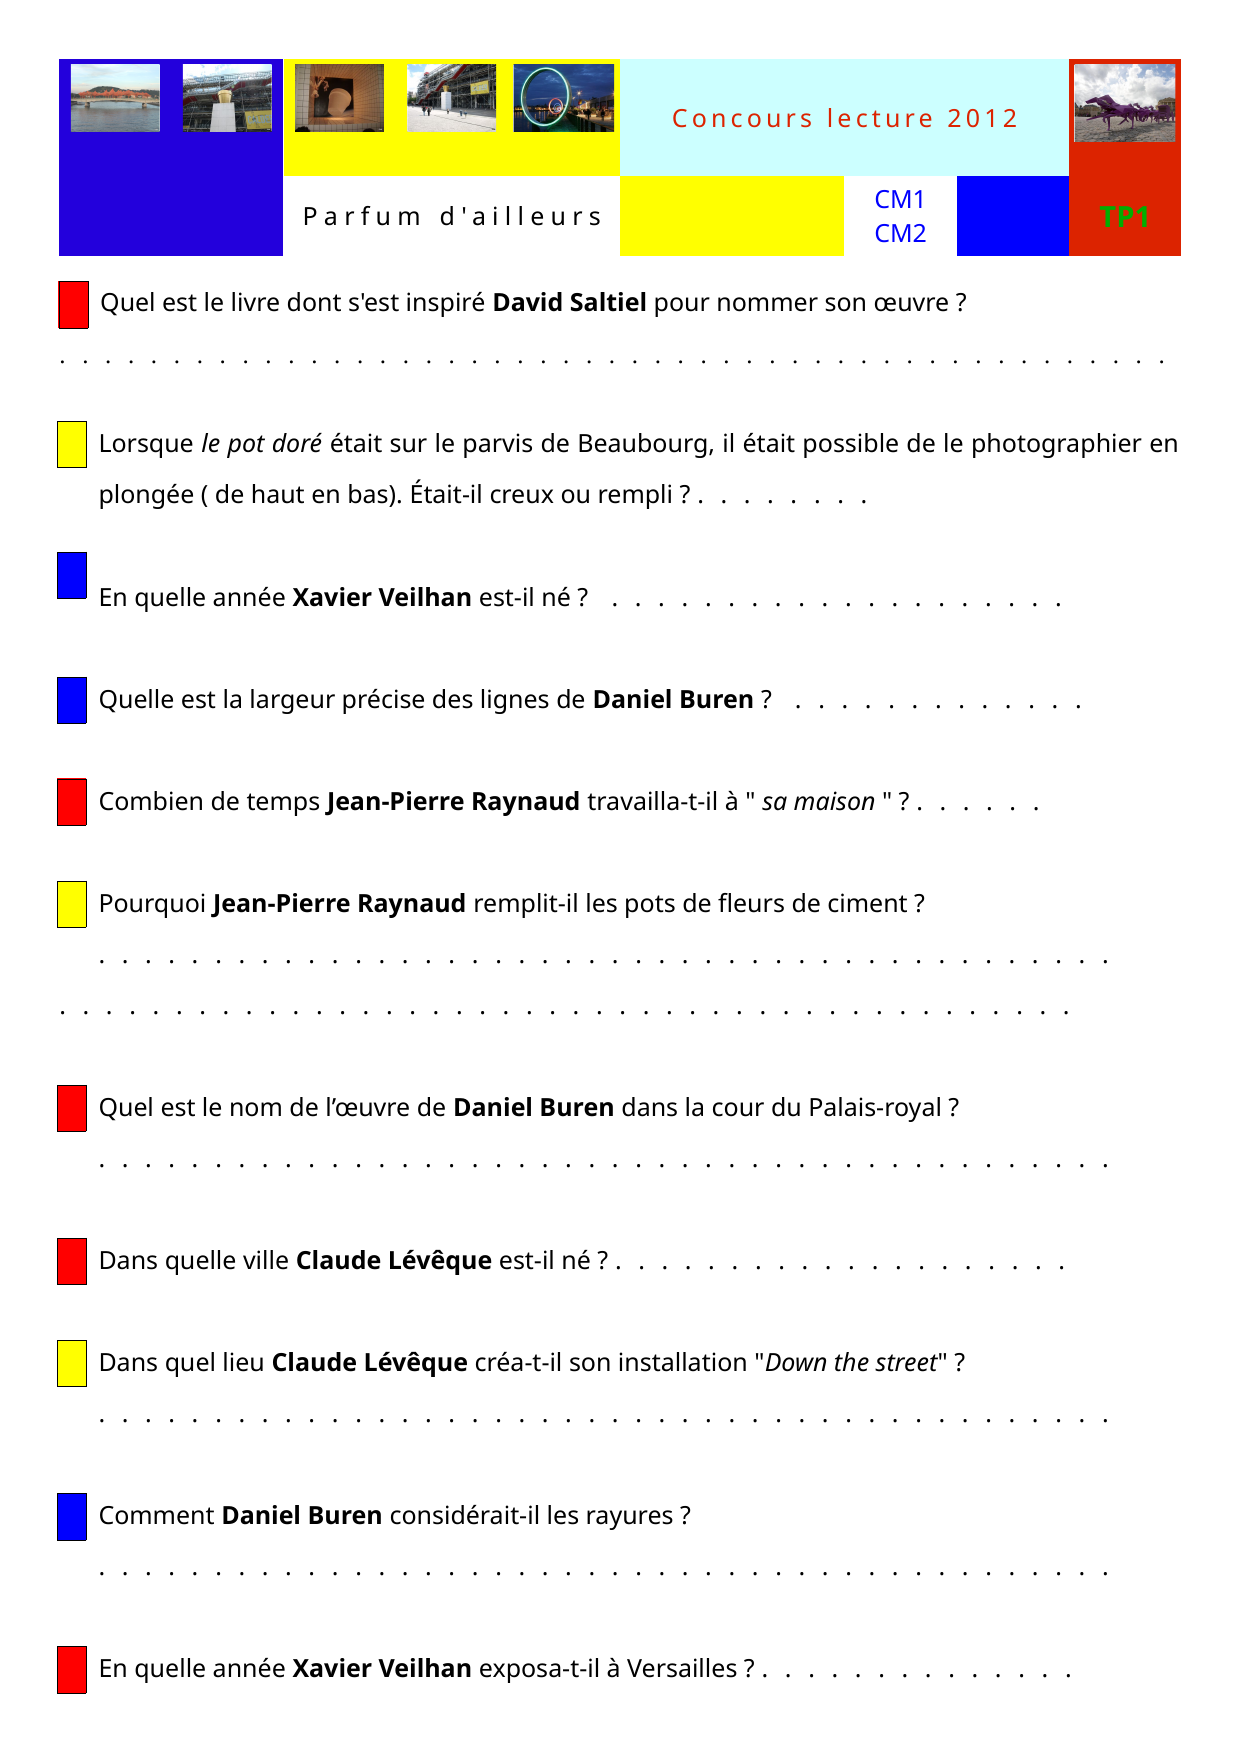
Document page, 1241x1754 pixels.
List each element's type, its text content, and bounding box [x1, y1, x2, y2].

text ............................................ [59, 988, 1181, 1022]
text ............................................ [59, 1396, 1181, 1430]
picture [1074, 64, 1176, 142]
text Quelle est la largeur précise des lignes de Daniel Buren ? ............. [87, 681, 1181, 715]
table_cell [957, 176, 1069, 256]
table_header [171, 59, 283, 176]
text Quel est le nom de l’œuvre de Daniel Buren dans la cour du Palais-royal ? [87, 1090, 1181, 1124]
text Quel est le livre dont s'est inspiré David Saltiel pour nommer son œuvre ? [89, 284, 1181, 318]
table_cell [620, 176, 732, 256]
text Pourquoi Jean-Pierre Raynaud remplit-il les pots de fleurs de ciment ? [87, 886, 1181, 919]
text En quelle année Xavier Veilhan est-il né ? .................... [59, 579, 1181, 613]
table_header [508, 59, 620, 176]
text En quelle année Xavier Veilhan exposa-t-il à Versailles ? .............. [87, 1651, 1181, 1685]
text ............................................ [59, 937, 1181, 971]
table_header Concours lecture 2012 [620, 59, 1069, 176]
text Dans quel lieu Claude Lévêque créa-t-il son installation "Down the street" ? [87, 1345, 1181, 1379]
text ............................................ [59, 1141, 1181, 1175]
text Dans quelle ville Claude Lévêque est-il né ? .................... [87, 1243, 1181, 1277]
table_cell Parfum d'ailleurs [284, 176, 620, 256]
table_header [396, 59, 508, 176]
text Combien de temps Jean-Pierre Raynaud travailla-t-il à " sa maison " ? ...... [87, 783, 1181, 817]
table_cell [70, 64, 160, 132]
table_cell TP1 [1069, 176, 1181, 256]
table_header [284, 59, 396, 176]
picture [295, 64, 384, 132]
picture [182, 64, 272, 132]
picture [407, 64, 497, 132]
picture [513, 64, 615, 132]
text ............................................ [59, 1549, 1181, 1583]
table_header [1069, 59, 1181, 176]
table_cell CM1 CM2 [844, 176, 957, 256]
table_cell [59, 176, 283, 256]
text Comment Daniel Buren considérait-il les rayures ? [87, 1498, 1181, 1532]
text Lorsque le pot doré était sur le parvis de Beaubourg, il était possible de le photographier en plongée ( de haut en bas). Était-il creux ou rempli ? ........ [59, 426, 1181, 511]
table_cell [732, 176, 844, 256]
table_header [59, 59, 171, 176]
text ................................................. [59, 318, 1181, 369]
